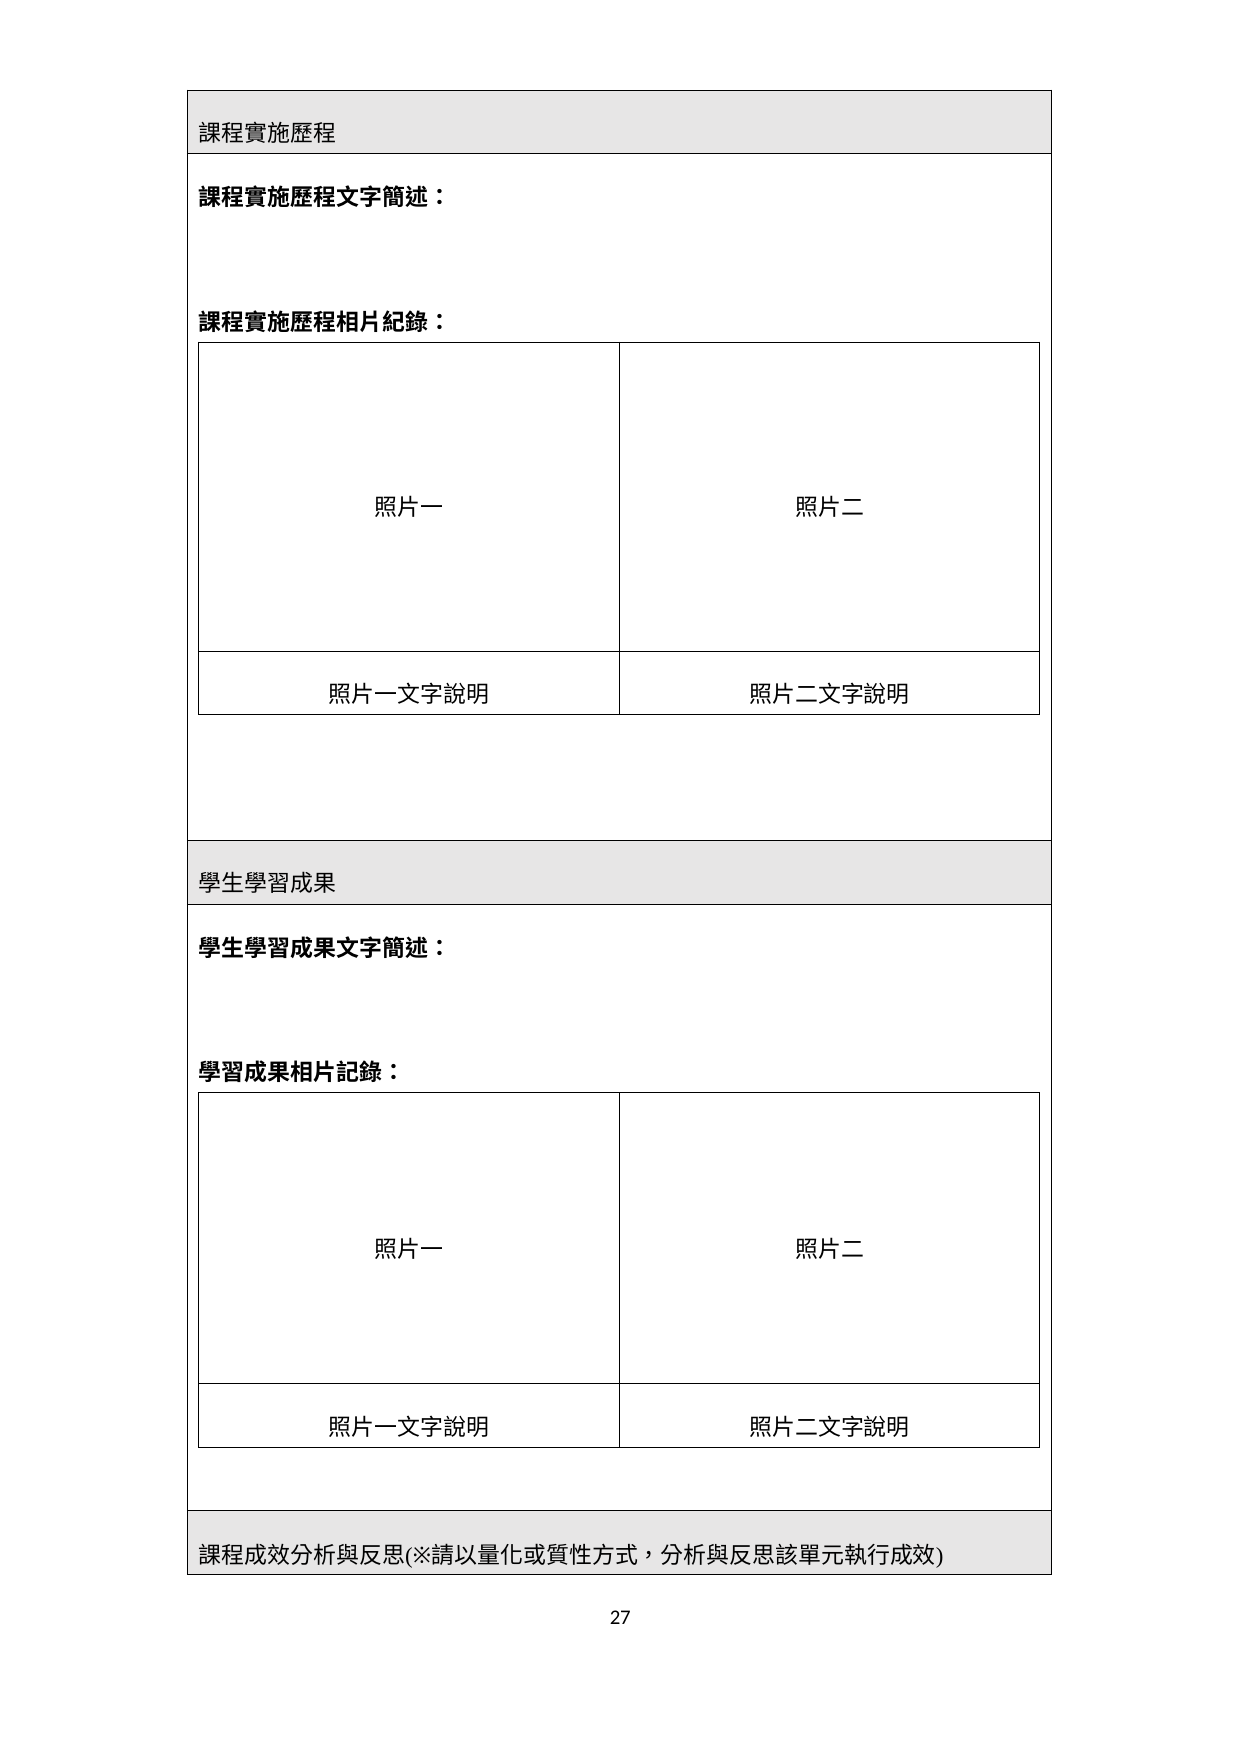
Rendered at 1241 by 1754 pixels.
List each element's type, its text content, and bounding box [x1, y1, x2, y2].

table_cell 照片二文字說明 [620, 1384, 1039, 1447]
table_cell 課程實施歷程文字簡述： 課程實施歷程相片紀錄： [188, 154, 1051, 840]
table_cell 照片二文字說明 [620, 652, 1039, 714]
table_header 照片一 [199, 1093, 619, 1383]
table_cell 照片一文字說明 [199, 1384, 619, 1447]
table_header 照片一 [199, 343, 619, 651]
table_cell 學生學習成果 [188, 841, 1051, 904]
table_header 課程實施歷程 [188, 91, 1051, 153]
table_cell 照片一文字說明 [199, 652, 619, 714]
table_header 照片二 [620, 343, 1039, 651]
table_cell 課程成效分析與反思(※請以量化或質性方式，分析與反思該單元執行成效) [188, 1511, 1051, 1574]
table_cell 學生學習成果文字簡述： 學習成果相片記錄： [188, 905, 1051, 1510]
table_header 照片二 [620, 1093, 1039, 1383]
